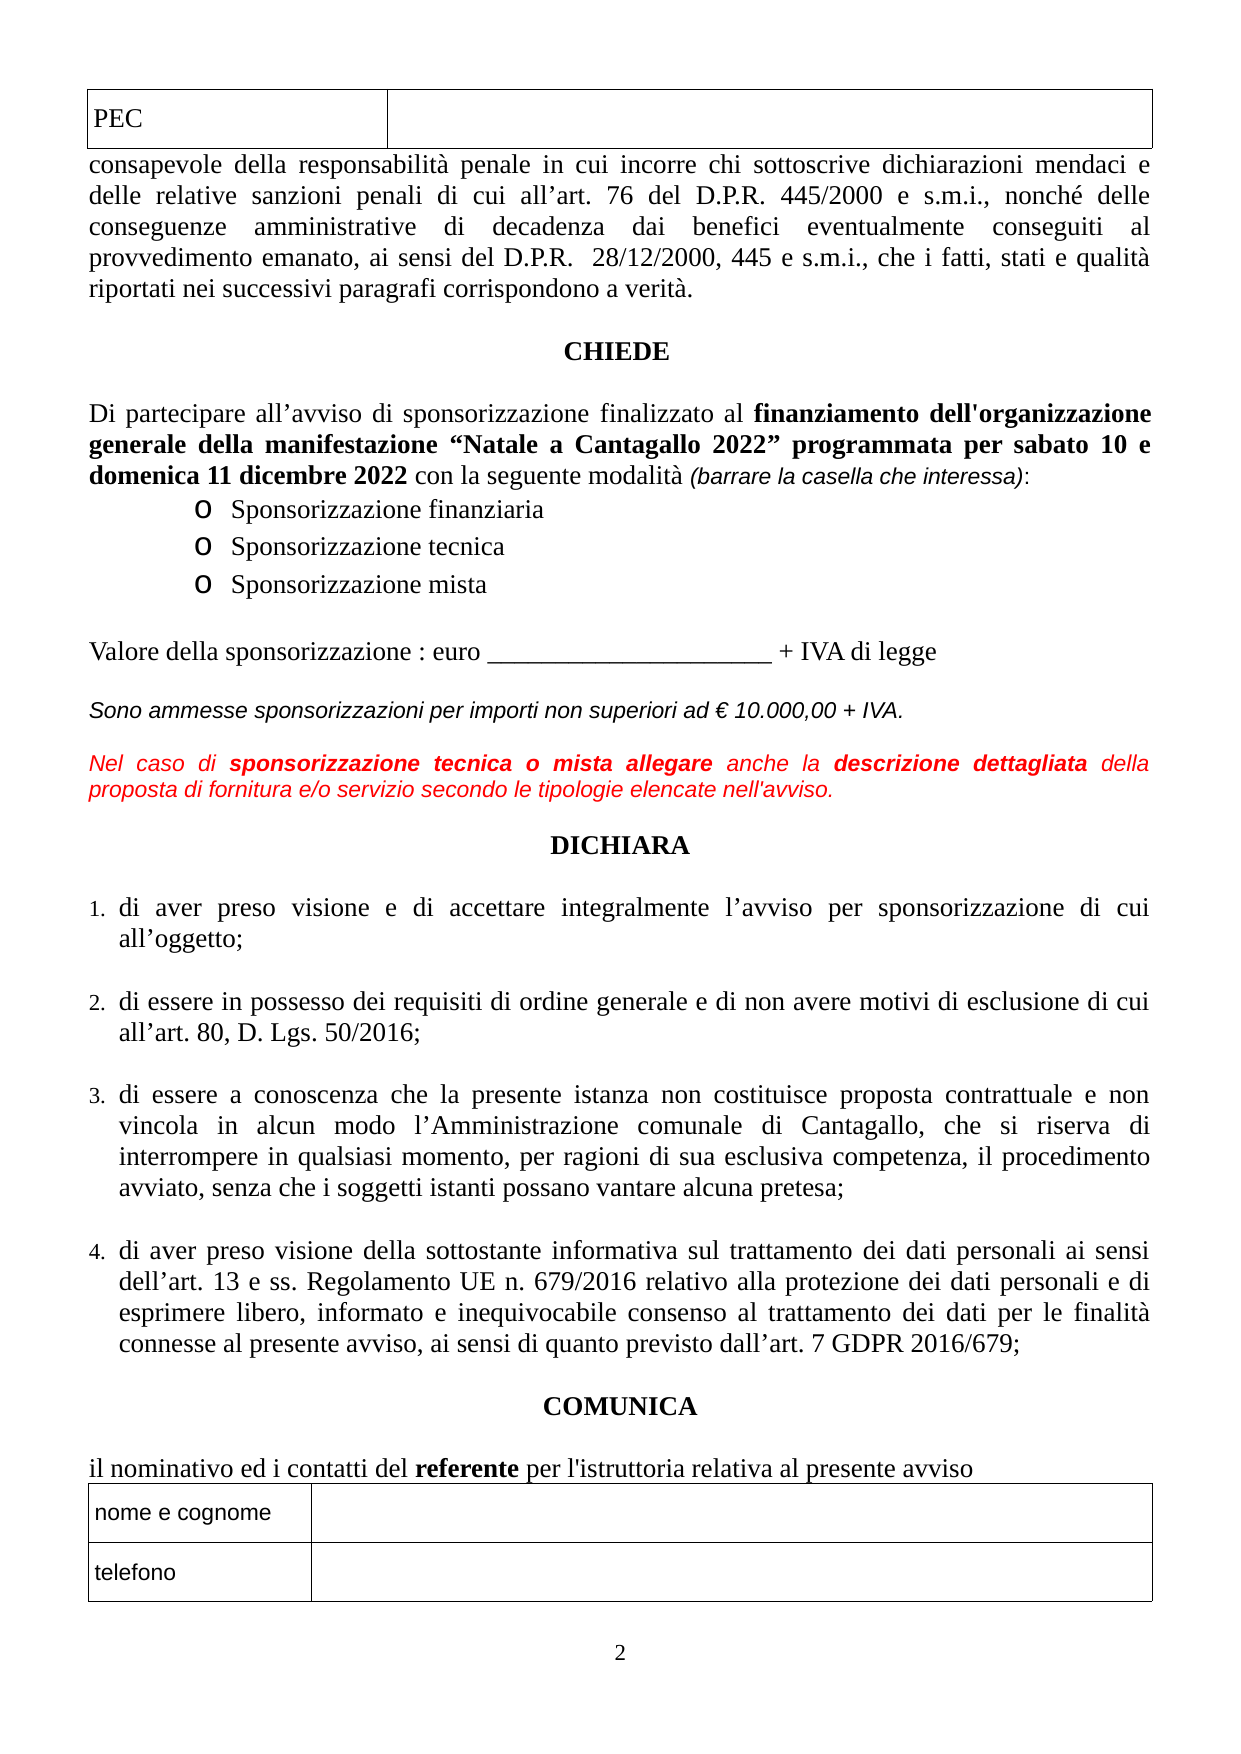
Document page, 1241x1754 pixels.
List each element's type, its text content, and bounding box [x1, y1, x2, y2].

text Sono ammesse sponsorizzazioni per importi non superiori ad € 10.000,00 + IVA. [88, 697, 1152, 723]
list Sponsorizzazione finanziaria [193, 490, 1152, 528]
table_header [312, 1484, 1152, 1542]
text COMUNICA [88, 1389, 1152, 1421]
list di essere a conoscenza che la presente istanza non costituisce proposta contrattuale e non vincola in alcun modo l’Amministrazione comunale di Cantagallo, che si riserva di interrompere in qualsiasi momento, per ragioni di sua esclusiva competenza, il procedimento avviato, senza che i soggetti istanti possano vantare alcuna pretesa; [88, 1078, 1152, 1203]
list Sponsorizzazione tecnica [193, 528, 1152, 566]
list di aver preso visione e di accettare integralmente l’avviso per sponsorizzazione di cui all’oggetto; [88, 891, 1152, 953]
text Di partecipare all’avviso di sponsorizzazione finalizzato al finanziamento dell'organizzazione generale della manifestazione “Natale a Cantagallo 2022” programmata per sabato 10 e domenica 11 dicembre 2022 con la seguente modalità (barrare la casella che interessa): [88, 397, 1152, 490]
text il nominativo ed i contatti del referente per l'istruttoria relativa al presente avviso [88, 1452, 1152, 1483]
table_cell [312, 1543, 1152, 1601]
table_cell telefono [89, 1543, 311, 1601]
list Sponsorizzazione mista [193, 566, 1152, 604]
text Valore della sponsorizzazione : euro _____________________ + IVA di legge [88, 635, 1152, 666]
table_cell [388, 90, 1152, 148]
list di aver preso visione della sottostante informativa sul trattamento dei dati personali ai sensi dell’art. 13 e ss. Regolamento UE n. 679/2016 relativo alla protezione dei dati personali e di esprimere libero, informato e inequivocabile consenso al trattamento dei dati per le finalità connesse al presente avviso, ai sensi di quanto previsto dall’art. 7 GDPR 2016/679; [88, 1234, 1152, 1358]
text CHIEDE [88, 334, 1152, 366]
text DICHIARA [88, 829, 1152, 860]
text consapevole della responsabilità penale in cui incorre chi sottoscrive dichiarazioni mendaci e delle relative sanzioni penali di cui all’art. 76 del D.P.R. 445/2000 e s.m.i., nonché delle conseguenze amministrative di decadenza dai benefici eventualmente conseguiti al provvedimento emanato, ai sensi del D.P.R. 28/12/2000, 445 e s.m.i., che i fatti, stati e qualità riportati nei successivi paragrafi corrispondono a verità. [88, 149, 1152, 303]
table_cell PEC [88, 90, 387, 148]
text Nel caso di sponsorizzazione tecnica o mista allegare anche la descrizione dettagliata della proposta di fornitura e/o servizio secondo le tipologie elencate nell'avviso. [88, 750, 1152, 803]
list di essere in possesso dei requisiti di ordine generale e di non avere motivi di esclusione di cui all’art. 80, D. Lgs. 50/2016; [88, 985, 1152, 1047]
table_header nome e cognome [89, 1484, 311, 1542]
